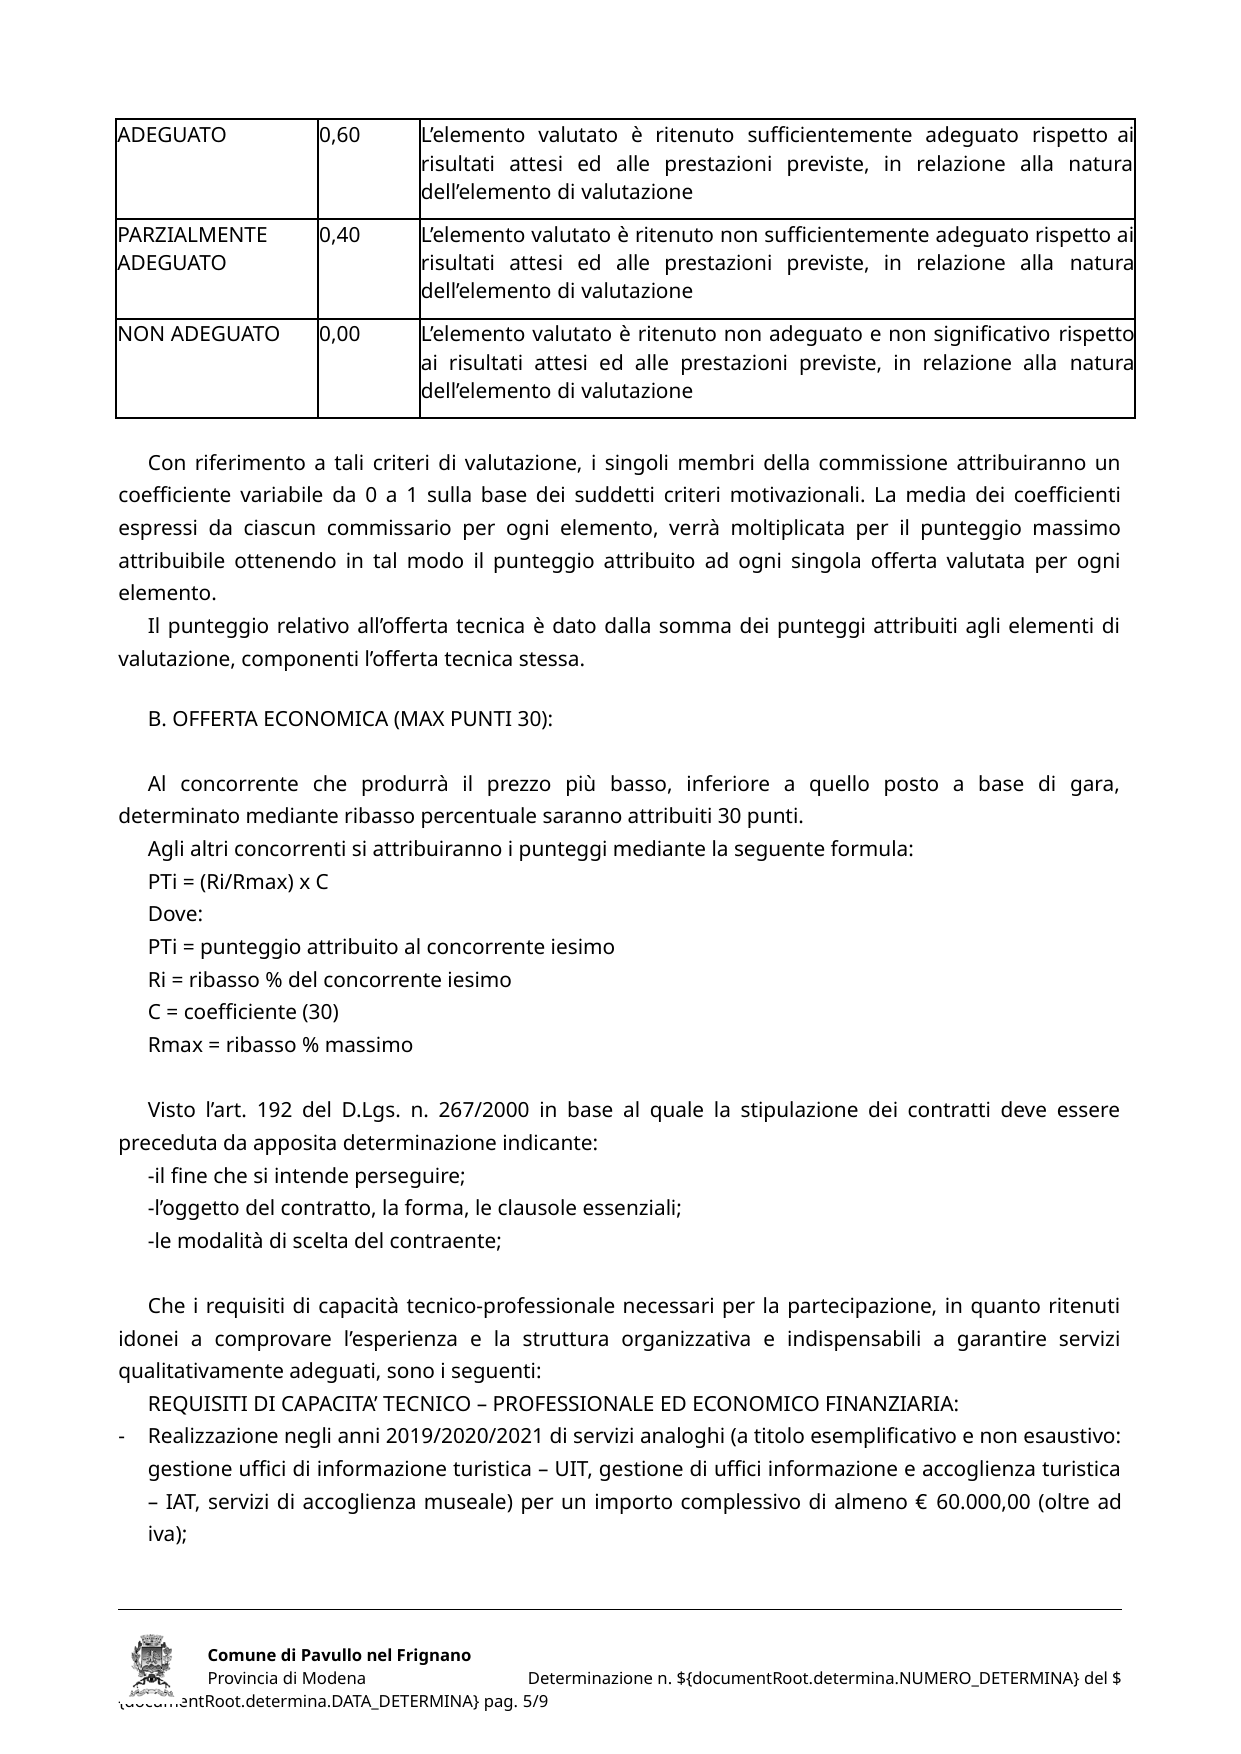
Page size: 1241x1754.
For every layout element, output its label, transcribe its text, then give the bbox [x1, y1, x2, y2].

text Rmax = ribasso % massimo [118, 1030, 1122, 1058]
text Con riferimento a tali criteri di valutazione, i singoli membri della commissione attribuiranno un coefficiente variabile da 0 a 1 sulla base dei suddetti criteri motivazionali. La media dei coefficienti espressi da ciascun commissario per ogni elemento, verrà moltiplicata per il punteggio massimo attribuibile ottenendo in tal modo il punteggio attribuito ad ogni singola offerta valutata per ogni elemento. [118, 448, 1122, 607]
text Visto l’art. 192 del D.Lgs. n. 267/2000 in base al quale la stipulazione dei contratti deve essere preceduta da apposita determinazione indicante: [118, 1096, 1122, 1157]
text Che i requisiti di capacità tecnico-professionale necessari per la partecipazione, in quanto ritenuti idonei a comprovare l’esperienza e la struttura organizzativa e indispensabili a garantire servizi qualitativamente adeguati, sono i seguenti: [118, 1291, 1122, 1385]
picture [120, 1631, 183, 1704]
list Realizzazione negli anni 2019/2020/2021 di servizi analoghi (a titolo esemplificativo e non esaustivo: gestione uffici di informazione turistica – UIT, gestione di uffici informazione e accoglienza turistica – IAT, servizi di accoglienza museale) per un importo complessivo di almeno € 60.000,00 (oltre ad iva); [118, 1422, 1122, 1548]
table_cell 0,60 [319, 120, 419, 218]
text -le modalità di scelta del contraente; [118, 1226, 1122, 1254]
text Al concorrente che produrrà il prezzo più basso, inferiore a quello posto a base di gara, determinato mediante ribasso percentuale saranno attribuiti 30 punti. [118, 769, 1122, 830]
table_cell PARZIALMENTE ADEGUATO [117, 220, 317, 317]
table_cell L’elemento valutato è ritenuto sufficientemente adeguato rispetto ai risultati attesi ed alle prestazioni previste, in relazione alla natura dell’elemento di valutazione [421, 120, 1134, 218]
table_cell L’elemento valutato è ritenuto non adeguato e non significativo rispetto ai risultati attesi ed alle prestazioni previste, in relazione alla natura dell’elemento di valutazione [421, 320, 1134, 417]
table_cell NON ADEGUATO [117, 320, 317, 417]
text Dove: [118, 899, 1122, 928]
text B. OFFERTA ECONOMICA (MAX PUNTI 30): [118, 704, 1122, 732]
text C = coefficiente (30) [118, 997, 1122, 1026]
text Agli altri concorrenti si attribuiranno i punteggi mediante la seguente formula: [118, 834, 1122, 863]
text REQUISITI DI CAPACITA’ TECNICO – PROFESSIONALE ED ECONOMICO FINANZIARIA: [118, 1389, 1122, 1417]
table_cell L’elemento valutato è ritenuto non sufficientemente adeguato rispetto ai risultati attesi ed alle prestazioni previste, in relazione alla natura dell’elemento di valutazione [421, 220, 1134, 317]
text Il punteggio relativo all’offerta tecnica è dato dalla somma dei punteggi attribuiti agli elementi di valutazione, componenti l’offerta tecnica stessa. [118, 611, 1122, 672]
text -il fine che si intende perseguire; [118, 1161, 1122, 1189]
table_cell ADEGUATO [117, 120, 317, 218]
text PTi = (Ri/Rmax) x C [118, 867, 1122, 895]
text Ri = ribasso % del concorrente iesimo [118, 965, 1122, 993]
text -l’oggetto del contratto, la forma, le clausole essenziali; [118, 1193, 1122, 1222]
table_cell 0,00 [319, 320, 419, 417]
text PTi = punteggio attribuito al concorrente iesimo [118, 932, 1122, 961]
table_cell 0,40 [319, 220, 419, 317]
